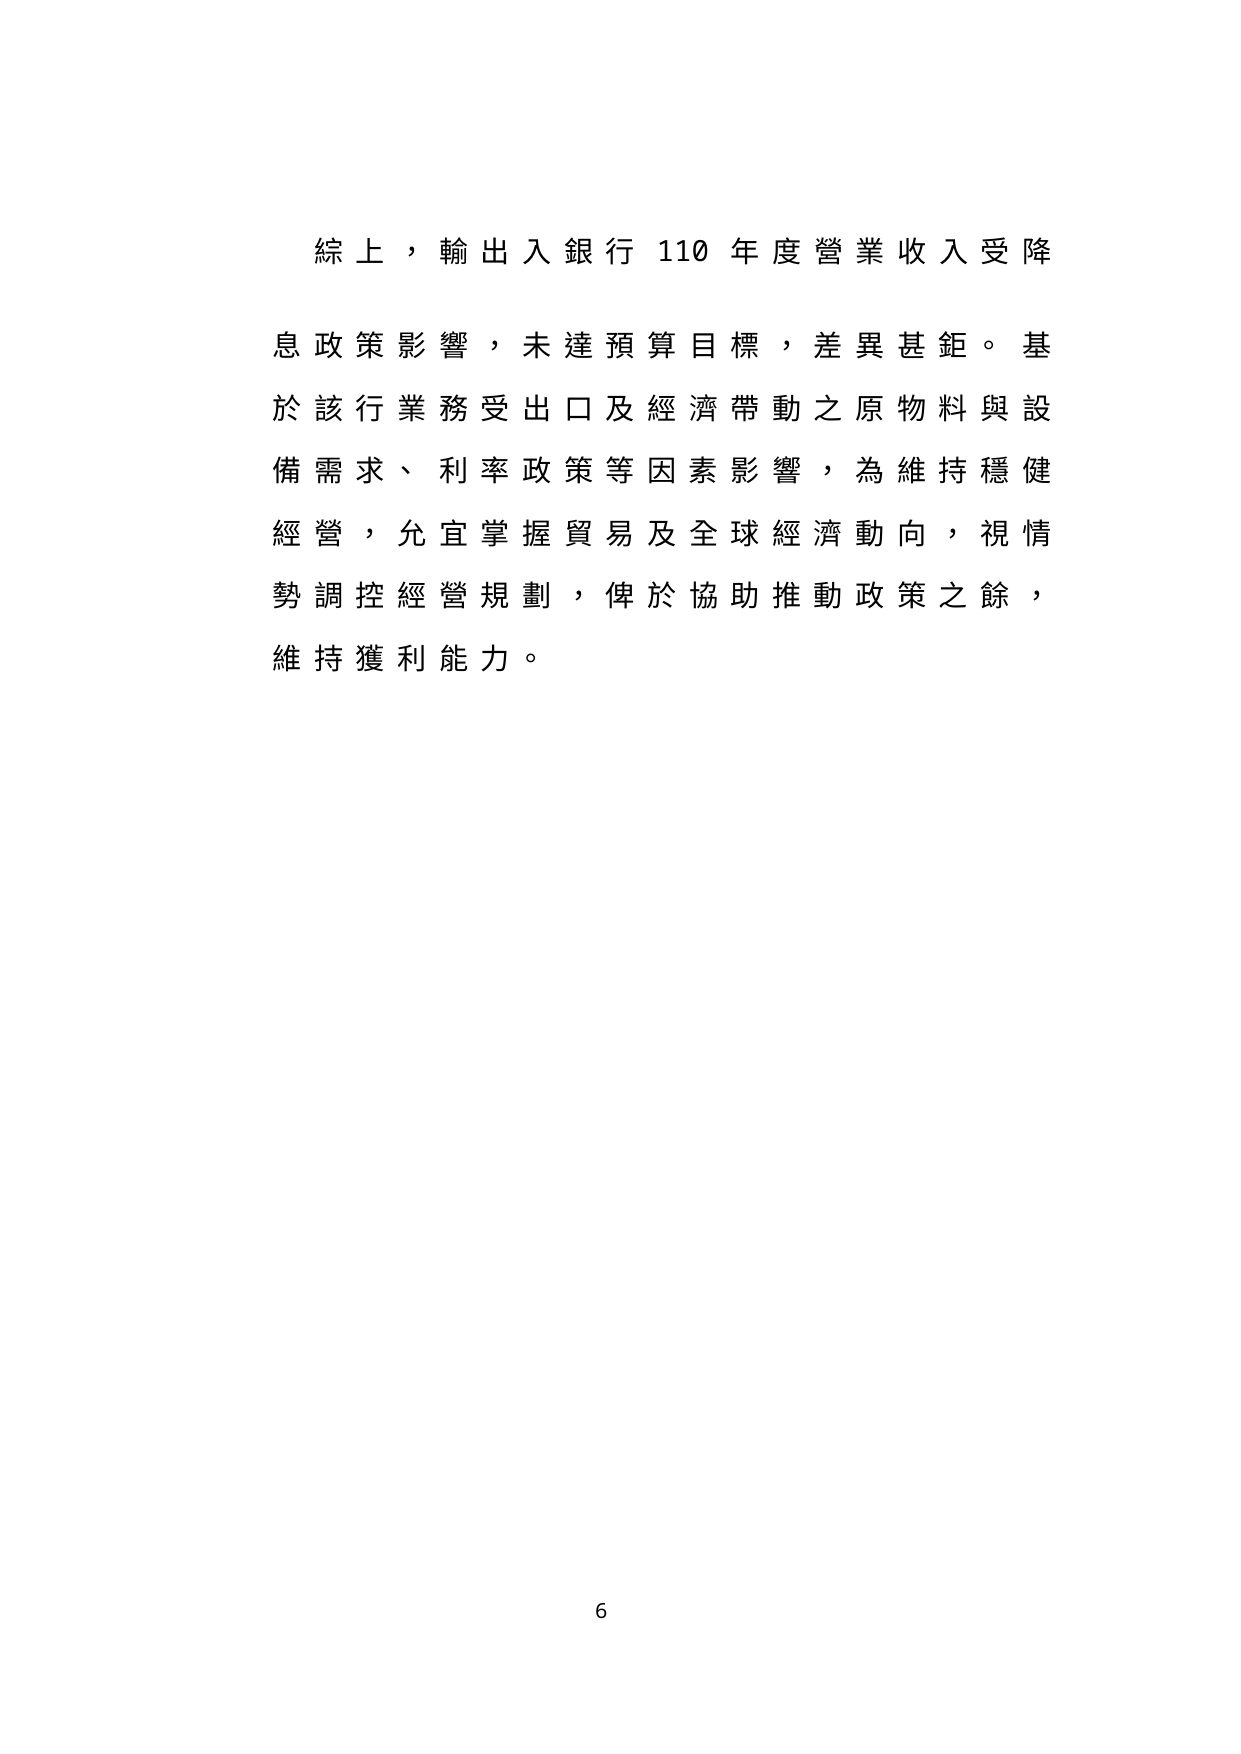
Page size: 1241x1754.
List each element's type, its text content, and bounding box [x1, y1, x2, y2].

text 綜上，輸出入銀行110年度營業收入受降息政策影響，未達預算目標，差異甚鉅。基於該行業務受出口及經濟帶動之原物料與設備需求、利率政策等因素影響，為維持穩健經營，允宜掌握貿易及全球經濟動向，視情勢調控經營規劃，俾於協助推動政策之餘，維持獲利能力。 [242, 177, 1058, 677]
